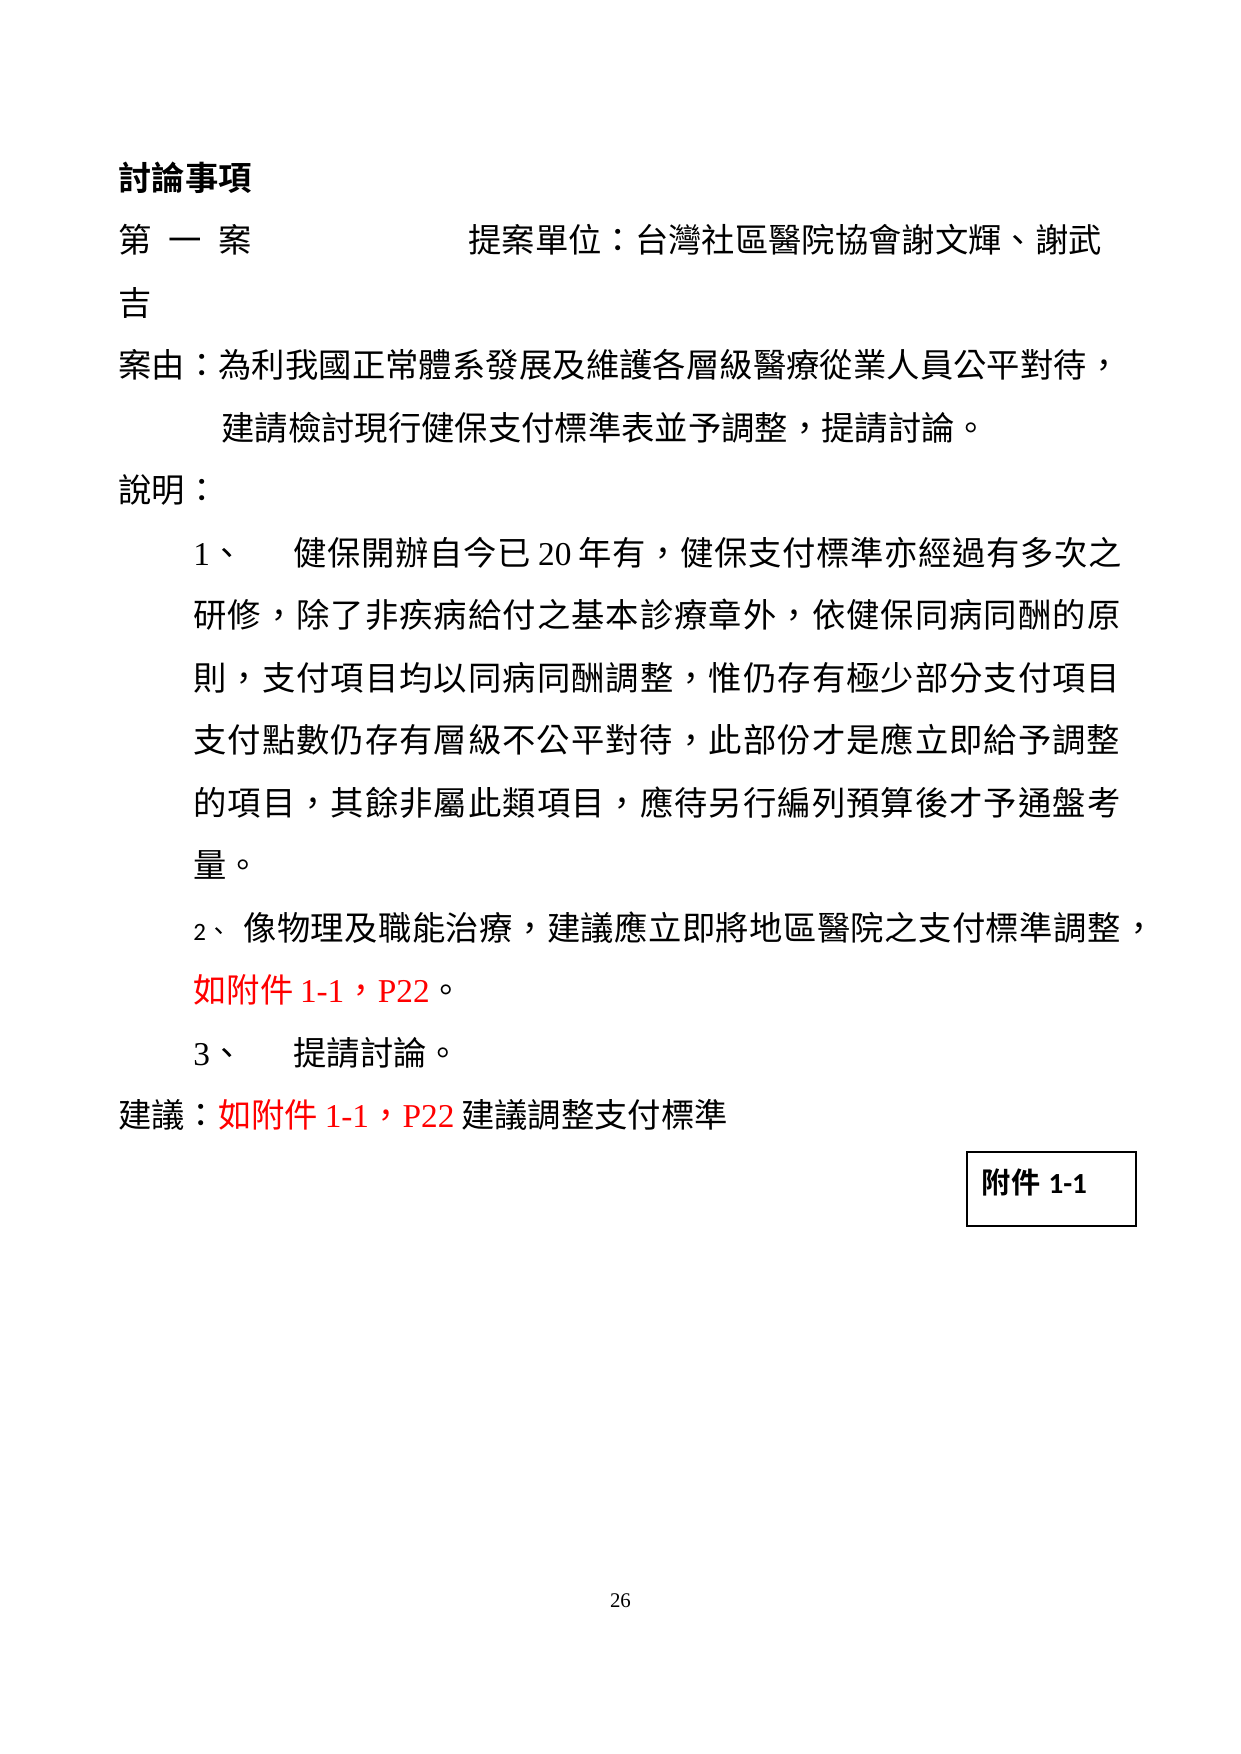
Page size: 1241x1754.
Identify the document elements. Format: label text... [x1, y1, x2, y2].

list 像物理及職能治療，建議應立即將地區醫院之支付標準調整，如附件1-1，P22。 [193, 884, 1122, 1009]
list 健保開辦自今已20年有，健保支付標準亦經過有多次之研修，除了非疾病給付之基本診療章外，依健保同病同酬的原則，支付項目均以同病同酬調整，惟仍存有極少部分支付項目支付點數仍存有層級不公平對待，此部份才是應立即給予調整的項目，其餘非屬此類項目，應待另行編列預算後才予通盤考量。 [193, 509, 1122, 884]
text 討論事項 [118, 134, 1122, 197]
text 說明： [118, 447, 1122, 509]
list 提請討論。 [193, 1009, 1122, 1072]
text 案由：為利我國正常體系發展及維護各層級醫療從業人員公平對待，建請檢討現行健保支付標準表並予調整，提請討論。 [118, 322, 1122, 447]
text 建議：如附件1-1，P22建議調整支付標準 [118, 1072, 1122, 1134]
text 第 一 案 提案單位：台灣社區醫院協會謝文輝、謝武吉 [118, 197, 1122, 322]
